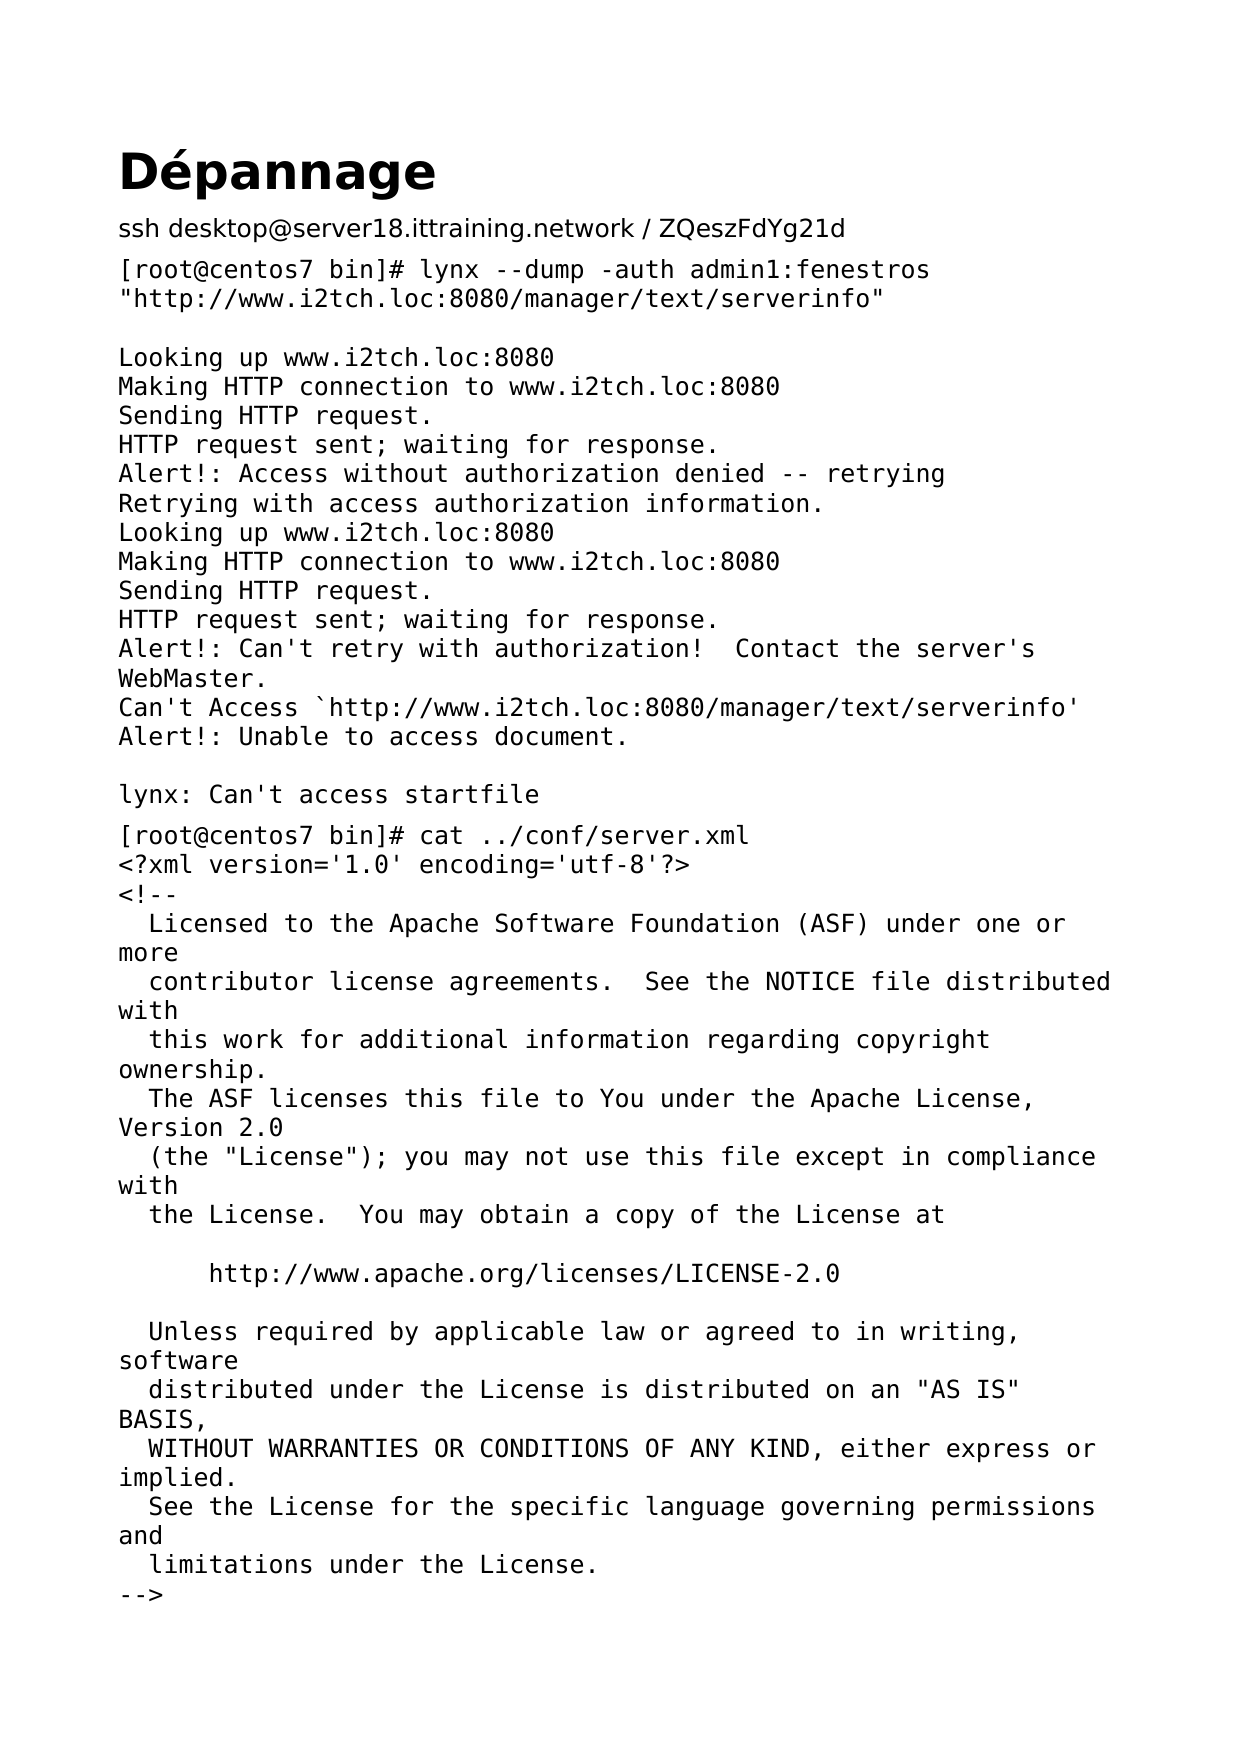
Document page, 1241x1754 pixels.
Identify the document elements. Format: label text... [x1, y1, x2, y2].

text [root@centos7 bin]# cat ../conf/server.xml <?xml version='1.0' encoding='utf-8'?> <!-- Licensed to the Apache Software Foundation (ASF) under one or more contributor license agreements. See the NOTICE file distributed with this work for additional information regarding copyright ownership. The ASF licenses this file to You under the Apache License, Version 2.0 (the "License"); you may not use this file except in compliance with the License. You may obtain a copy of the License at http://www.apache.org/licenses/LICENSE-2.0 Unless required by applicable law or agreed to in writing, software distributed under the License is distributed on an "AS IS" BASIS, WITHOUT WARRANTIES OR CONDITIONS OF ANY KIND, either express or implied. See the License for the specific language governing permissions and limitations under the License. --> [118, 821, 1122, 1609]
subtitle Dépannage [118, 143, 1122, 201]
text [root@centos7 bin]# lynx --dump -auth admin1:fenestros "http://www.i2tch.loc:8080/manager/text/serverinfo" Looking up www.i2tch.loc:8080 Making HTTP connection to www.i2tch.loc:8080 Sending HTTP request. HTTP request sent; waiting for response. Alert!: Access without authorization denied -- retrying Retrying with access authorization information. Looking up www.i2tch.loc:8080 Making HTTP connection to www.i2tch.loc:8080 Sending HTTP request. HTTP request sent; waiting for response. Alert!: Can't retry with authorization! Contact the server's WebMaster. Can't Access `http://www.i2tch.loc:8080/manager/text/serverinfo' Alert!: Unable to access document. lynx: Can't access startfile [118, 256, 1122, 810]
text ssh desktop@server18.ittraining.network / ZQeszFdYg21d [118, 214, 1122, 243]
